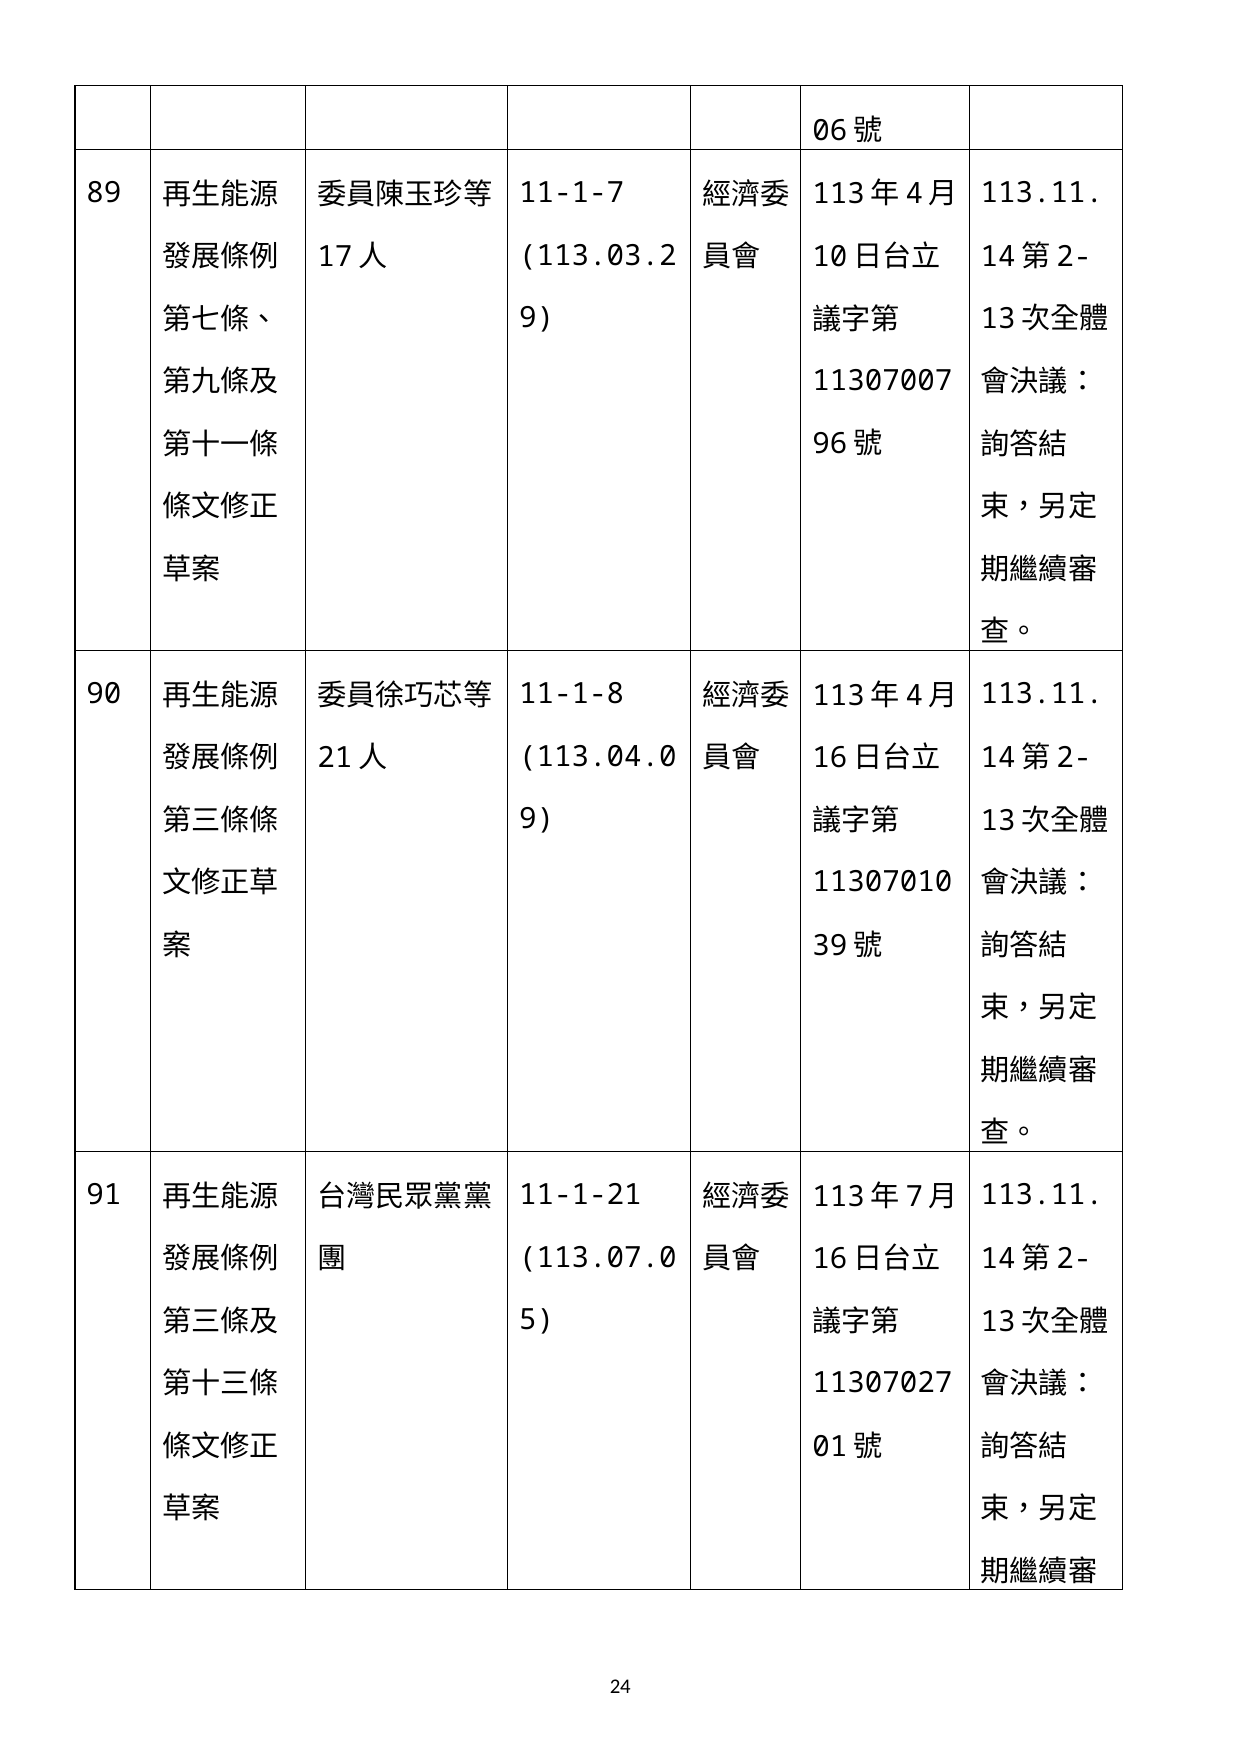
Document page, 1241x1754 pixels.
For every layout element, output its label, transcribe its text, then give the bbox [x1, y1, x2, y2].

table_cell 台灣民眾黨黨團 [306, 1152, 507, 1589]
table_cell 11-1-21 (113.07.05) [508, 1152, 690, 1589]
table_cell 113年7月16日台立議字第1130702701號 [801, 1152, 969, 1589]
table_cell [76, 86, 150, 149]
table_cell 113年4月10日台立議字第1130700796號 [801, 150, 969, 650]
table_cell 113.11.14第2-13次全體會決議：詢答結束，另定期繼續審查。 [970, 651, 1122, 1151]
table_cell 89 [76, 150, 150, 650]
table_cell 經濟委員會 [691, 1152, 800, 1589]
table_cell 90 [76, 651, 150, 1151]
table_cell 再生能源發展條例第七條、第九條及第十一條條文修正草案 [151, 150, 305, 650]
table_cell [691, 86, 800, 149]
table_cell 11-1-8 (113.04.09) [508, 651, 690, 1151]
table_cell 113.11.14第2-13次全體會決議：詢答結束，另定期繼續審 [970, 1152, 1122, 1589]
table_cell 06號 [801, 86, 969, 149]
table_cell 113年4月16日台立議字第1130701039號 [801, 651, 969, 1151]
table_cell 11-1-7 (113.03.29) [508, 150, 690, 650]
table_cell 91 [76, 1152, 150, 1589]
table_cell 委員陳玉珍等17人 [306, 150, 507, 650]
table_cell 再生能源發展條例第三條及第十三條條文修正草案 [151, 1152, 305, 1589]
table_cell [508, 86, 690, 149]
table_cell [306, 86, 507, 149]
table_cell 再生能源發展條例第三條條文修正草案 [151, 651, 305, 1151]
table_cell 經濟委員會 [691, 150, 800, 650]
table_cell [970, 86, 1122, 149]
table_cell 委員徐巧芯等21人 [306, 651, 507, 1151]
table_cell [151, 86, 305, 149]
table_cell 113.11.14第2-13次全體會決議：詢答結束，另定期繼續審查。 [970, 150, 1122, 650]
table_cell 經濟委員會 [691, 651, 800, 1151]
